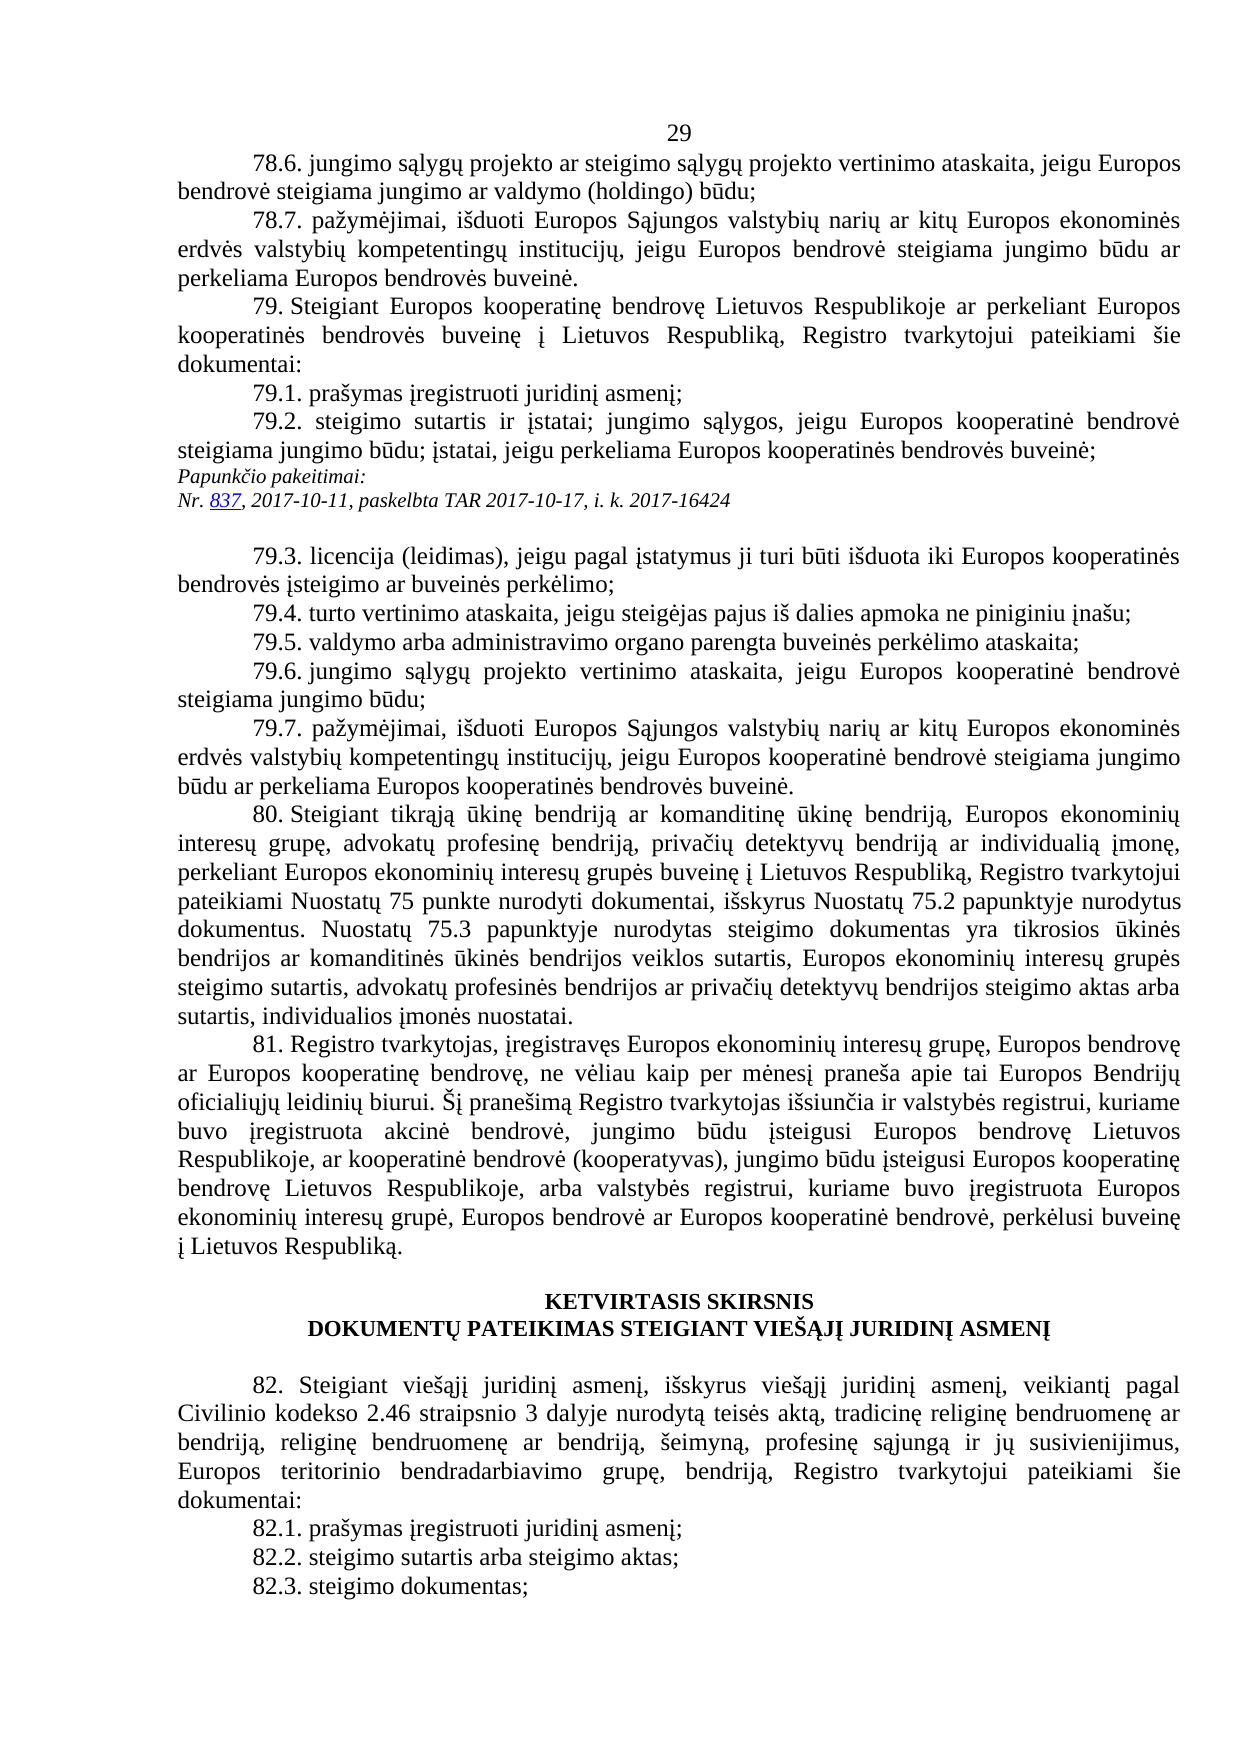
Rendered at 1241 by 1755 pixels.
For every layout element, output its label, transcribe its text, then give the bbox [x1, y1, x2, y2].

text 82. Steigiant viešąjį juridinį asmenį, išskyrus viešąjį juridinį asmenį, veikiantį pagal Civilinio kodekso 2.46 straipsnio 3 dalyje nurodytą teisės aktą, tradicinę religinę bendruomenę ar bendriją, religinę bendruomenę ar bendriją, šeimyną, profesinę sąjungą ir jų susivienijimus, Europos teritorinio bendradarbiavimo grupę, bendriją, Registro tvarkytojui pateikiami šie dokumentai: [177, 1370, 1181, 1513]
text 79.6. jungimo sąlygų projekto vertinimo ataskaita, jeigu Europos kooperatinė bendrovė steigiama jungimo būdu; [177, 656, 1181, 713]
text 79.2. steigimo sutartis ir įstatai; jungimo sąlygos, jeigu Europos kooperatinė bendrovė steigiama jungimo būdu; įstatai, jeigu perkeliama Europos kooperatinės bendrovės buveinė; [177, 406, 1181, 464]
text 82.3. steigimo dokumentas; [177, 1571, 1181, 1600]
text 79.7. pažymėjimai, išduoti Europos Sąjungos valstybių narių ar kitų Europos ekonominės erdvės valstybių kompetentingų institucijų, jeigu Europos kooperatinė bendrovė steigiama jungimo būdu ar perkeliama Europos kooperatinės bendrovės buveinė. [177, 713, 1181, 799]
text 78.7. pažymėjimai, išduoti Europos Sąjungos valstybių narių ar kitų Europos ekonominės erdvės valstybių kompetentingų institucijų, jeigu Europos bendrovė steigiama jungimo būdu ar perkeliama Europos bendrovės buveinė. [177, 205, 1181, 291]
text 82.2. steigimo sutartis arba steigimo aktas; [177, 1542, 1181, 1571]
text 81. Registro tvarkytojas, įregistravęs Europos ekonominių interesų grupę, Europos bendrovę ar Europos kooperatinę bendrovę, ne vėliau kaip per mėnesį praneša apie tai Europos Bendrijų oficialiųjų leidinių biurui. Šį pranešimą Registro tvarkytojas išsiunčia ir valstybės registrui, kuriame buvo įregistruota akcinė bendrovė, jungimo būdu įsteigusi Europos bendrovę Lietuvos Respublikoje, ar kooperatinė bendrovė (kooperatyvas), jungimo būdu įsteigusi Europos kooperatinę bendrovę Lietuvos Respublikoje, arba valstybės registrui, kuriame buvo įregistruota Europos ekonominių interesų grupė, Europos bendrovė ar Europos kooperatinė bendrovė, perkėlusi buveinę į Lietuvos Respubliką. [177, 1029, 1181, 1259]
text 80. Steigiant tikrąją ūkinę bendriją ar komanditinę ūkinę bendriją, Europos ekonominių interesų grupę, advokatų profesinę bendriją, privačių detektyvų bendriją ar individualią įmonę, perkeliant Europos ekonominių interesų grupės buveinę į Lietuvos Respubliką, Registro tvarkytojui pateikiami Nuostatų 75 punkte nurodyti dokumentai, išskyrus Nuostatų 75.2 papunktyje nurodytus dokumentus. Nuostatų 75.3 papunktyje nurodytas steigimo dokumentas yra tikrosios ūkinės bendrijos ar komanditinės ūkinės bendrijos veiklos sutartis, Europos ekonominių interesų grupės steigimo sutartis, advokatų profesinės bendrijos ar privačių detektyvų bendrijos steigimo aktas arba sutartis, individualios įmonės nuostatai. [177, 799, 1181, 1029]
text 79.5. valdymo arba administravimo organo parengta buveinės perkėlimo ataskaita; [177, 627, 1181, 656]
text 82.1. prašymas įregistruoti juridinį asmenį; [177, 1513, 1181, 1542]
text KETVIRTASIS SKIRSNIS [177, 1288, 1181, 1314]
text 79.1. prašymas įregistruoti juridinį asmenį; [177, 378, 1181, 406]
text 79.4. turto vertinimo ataskaita, jeigu steigėjas pajus iš dalies apmoka ne piniginiu įnašu; [177, 598, 1181, 627]
text DOKUMENTŲ PATEIKIMAS STEIGIANT VIEŠĄJĮ JURIDINĮ ASMENĮ [177, 1314, 1181, 1341]
text 78.6. jungimo sąlygų projekto ar steigimo sąlygų projekto vertinimo ataskaita, jeigu Europos bendrovė steigiama jungimo ar valdymo (holdingo) būdu; [177, 148, 1181, 205]
text Papunkčio pakeitimai: [177, 464, 1181, 488]
text 79. Steigiant Europos kooperatinę bendrovę Lietuvos Respublikoje ar perkeliant Europos kooperatinės bendrovės buveinę į Lietuvos Respubliką, Registro tvarkytojui pateikiami šie dokumentai: [177, 291, 1181, 378]
text Nr. 837, 2017-10-11, paskelbta TAR 2017-10-17, i. k. 2017-16424 [177, 488, 1181, 512]
text 79.3. licencija (leidimas), jeigu pagal įstatymus ji turi būti išduota iki Europos kooperatinės bendrovės įsteigimo ar buveinės perkėlimo; [177, 541, 1181, 598]
